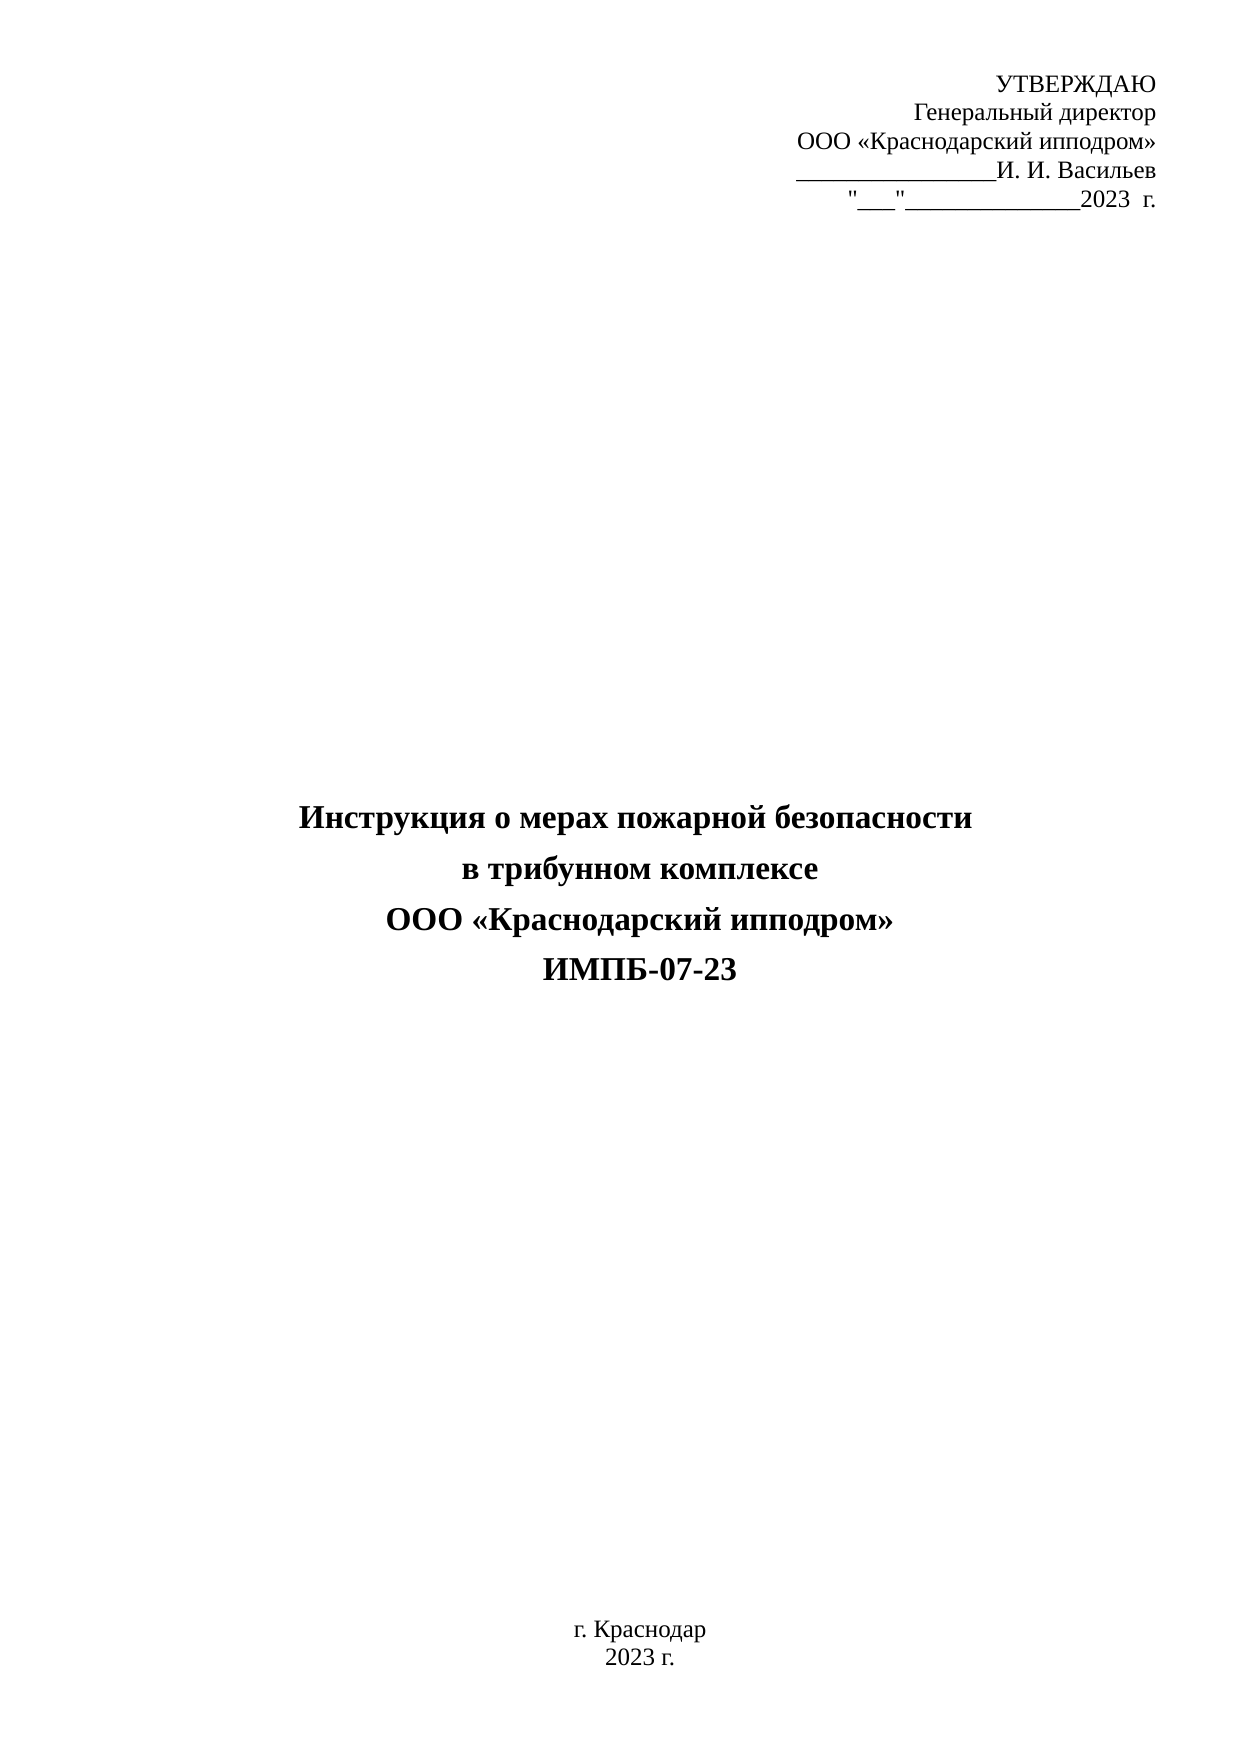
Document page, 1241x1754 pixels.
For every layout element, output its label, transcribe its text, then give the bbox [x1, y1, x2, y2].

text 2023 г. [94, 1642, 1156, 1671]
text ________________И. И. Васильев [94, 155, 1156, 184]
text ООО «Краснодарский ипподром» [94, 899, 1156, 937]
text ИМПБ-07-23 [94, 949, 1156, 988]
text Генеральный директор [94, 97, 1156, 126]
text УТВЕРЖДАЮ [94, 69, 1156, 97]
text "___"______________2023 г. [94, 184, 1156, 212]
text Инструкция о мерах пожарной безопасности [94, 797, 1156, 835]
text г. Краснодар [94, 1614, 1156, 1642]
text в трибунном комплексе [94, 848, 1156, 886]
text ООО «Краснодарский ипподром» [94, 126, 1156, 155]
